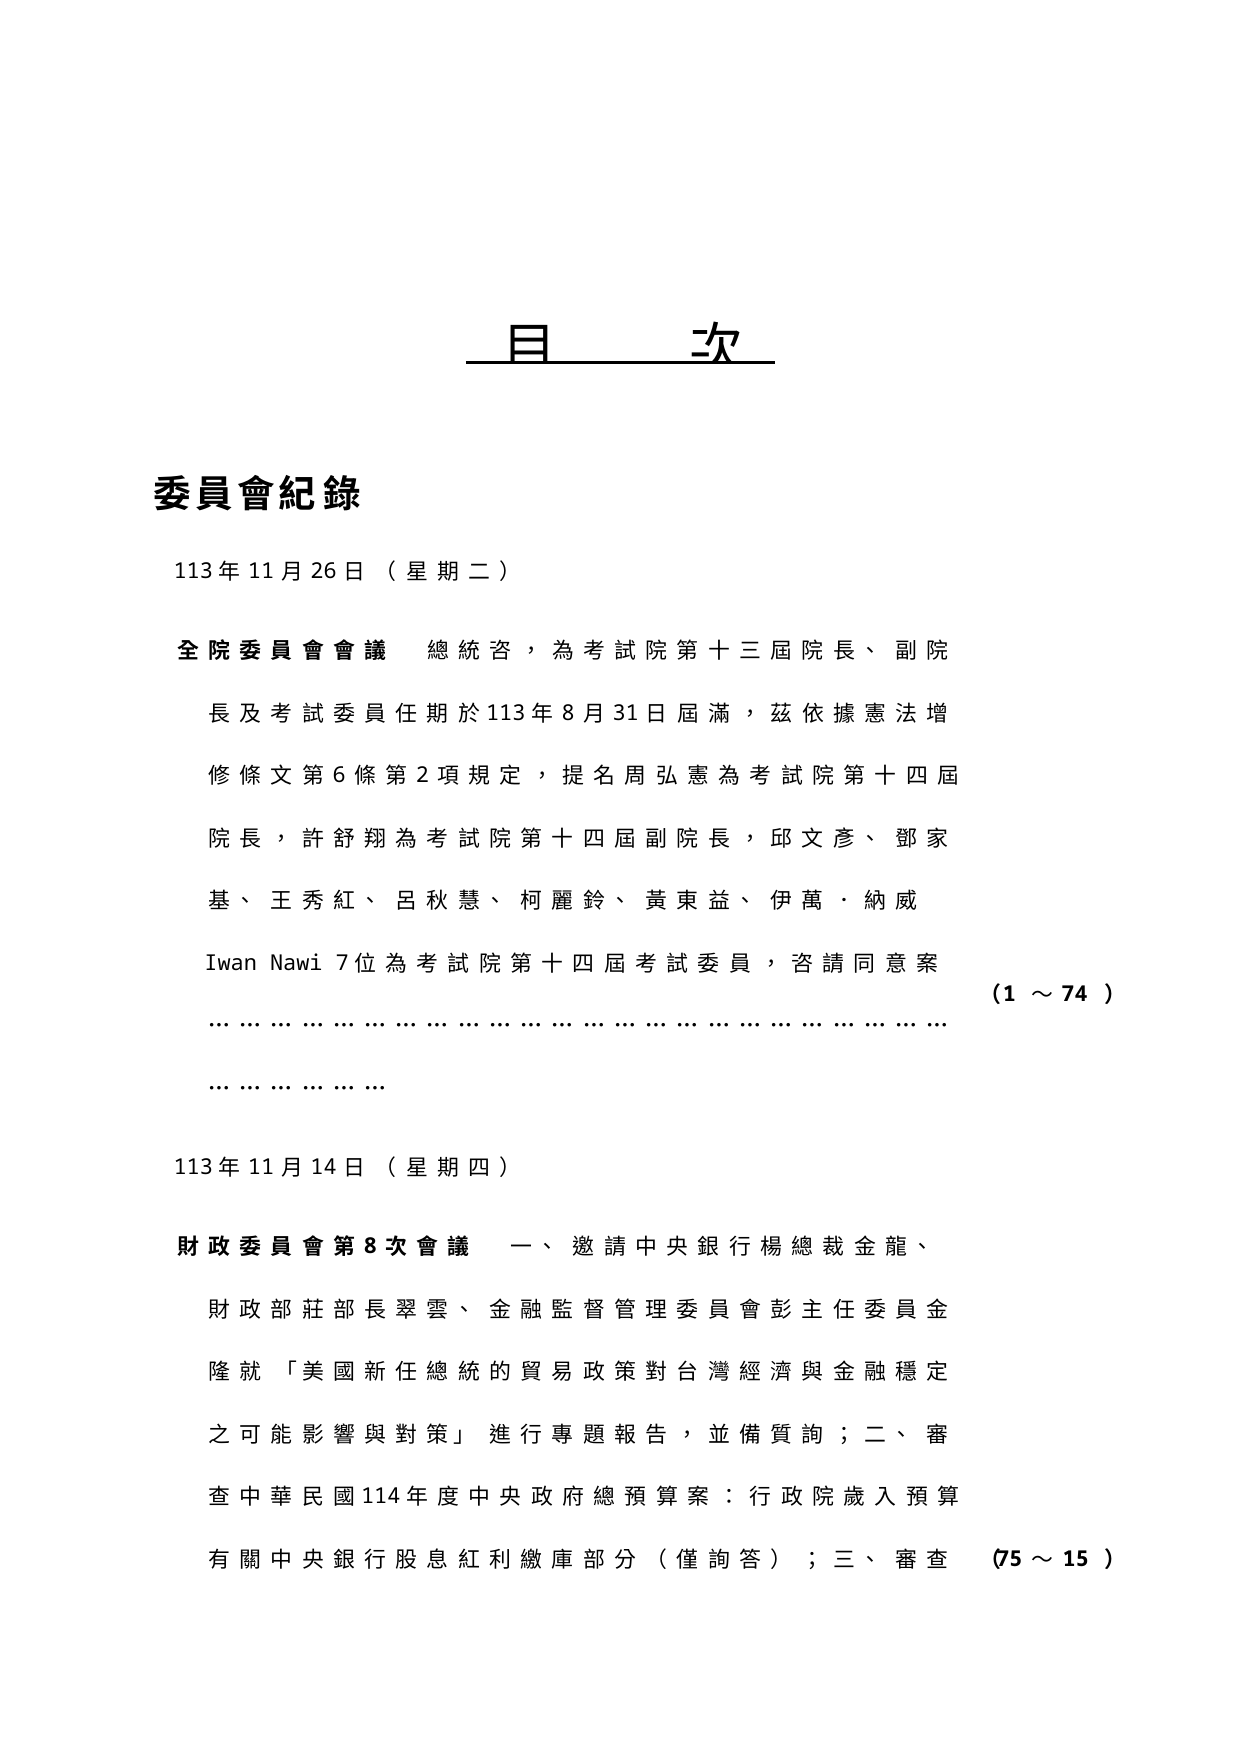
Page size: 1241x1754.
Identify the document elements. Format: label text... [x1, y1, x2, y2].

table_cell 74 [1053, 618, 1091, 1118]
table_cell ） [1091, 1214, 1108, 1589]
table_header 委員會紀錄 113年11月26日（星期二） [150, 443, 1108, 618]
table_cell ～ [1023, 618, 1053, 1118]
table_cell 財政委員會第8次會議 一、邀請中央銀行楊總裁金龍、財政部莊部長翠雲、金融監督管理委員會彭主任委員金隆就「美國新任總統的貿易政策對台灣經濟與金融穩定之可能影響與對策」進行專題報告，並備質詢；二、審查中華民國114年度中央政府總預算案：行政院歲入預算有關中央銀行股息紅利繳庫部分（僅詢答）；三、審查 [150, 1214, 967, 1589]
table_cell 全院委員會會議 總統咨，為考試院第十三屆院長、副院長及考試委員任期於113年8月31日屆滿，茲依據憲法增修條文第6條第2項規定，提名周弘憲為考試院第十四屆院長，許舒翔為考試院第十四屆副院長，邱文彥、鄧家基、王秀紅、呂秋慧、柯麗鈴、黃東益、伊萬．納威Iwan Nawi 7位為考試院第十四屆考試委員，咨請同意案……………………………………………………………………………… [150, 618, 967, 1118]
table_cell 15 [1053, 1214, 1091, 1589]
table_cell 75 [986, 1214, 1023, 1589]
table_cell （ [967, 618, 986, 1118]
table_cell 113年11月14日（星期四） [150, 1118, 1108, 1214]
table_header 目 次 [466, 281, 774, 361]
table_cell （ [967, 1214, 986, 1589]
table_cell ） [1091, 618, 1108, 1118]
table_cell ～ [1023, 1214, 1053, 1589]
table_cell 1 [986, 618, 1023, 1118]
